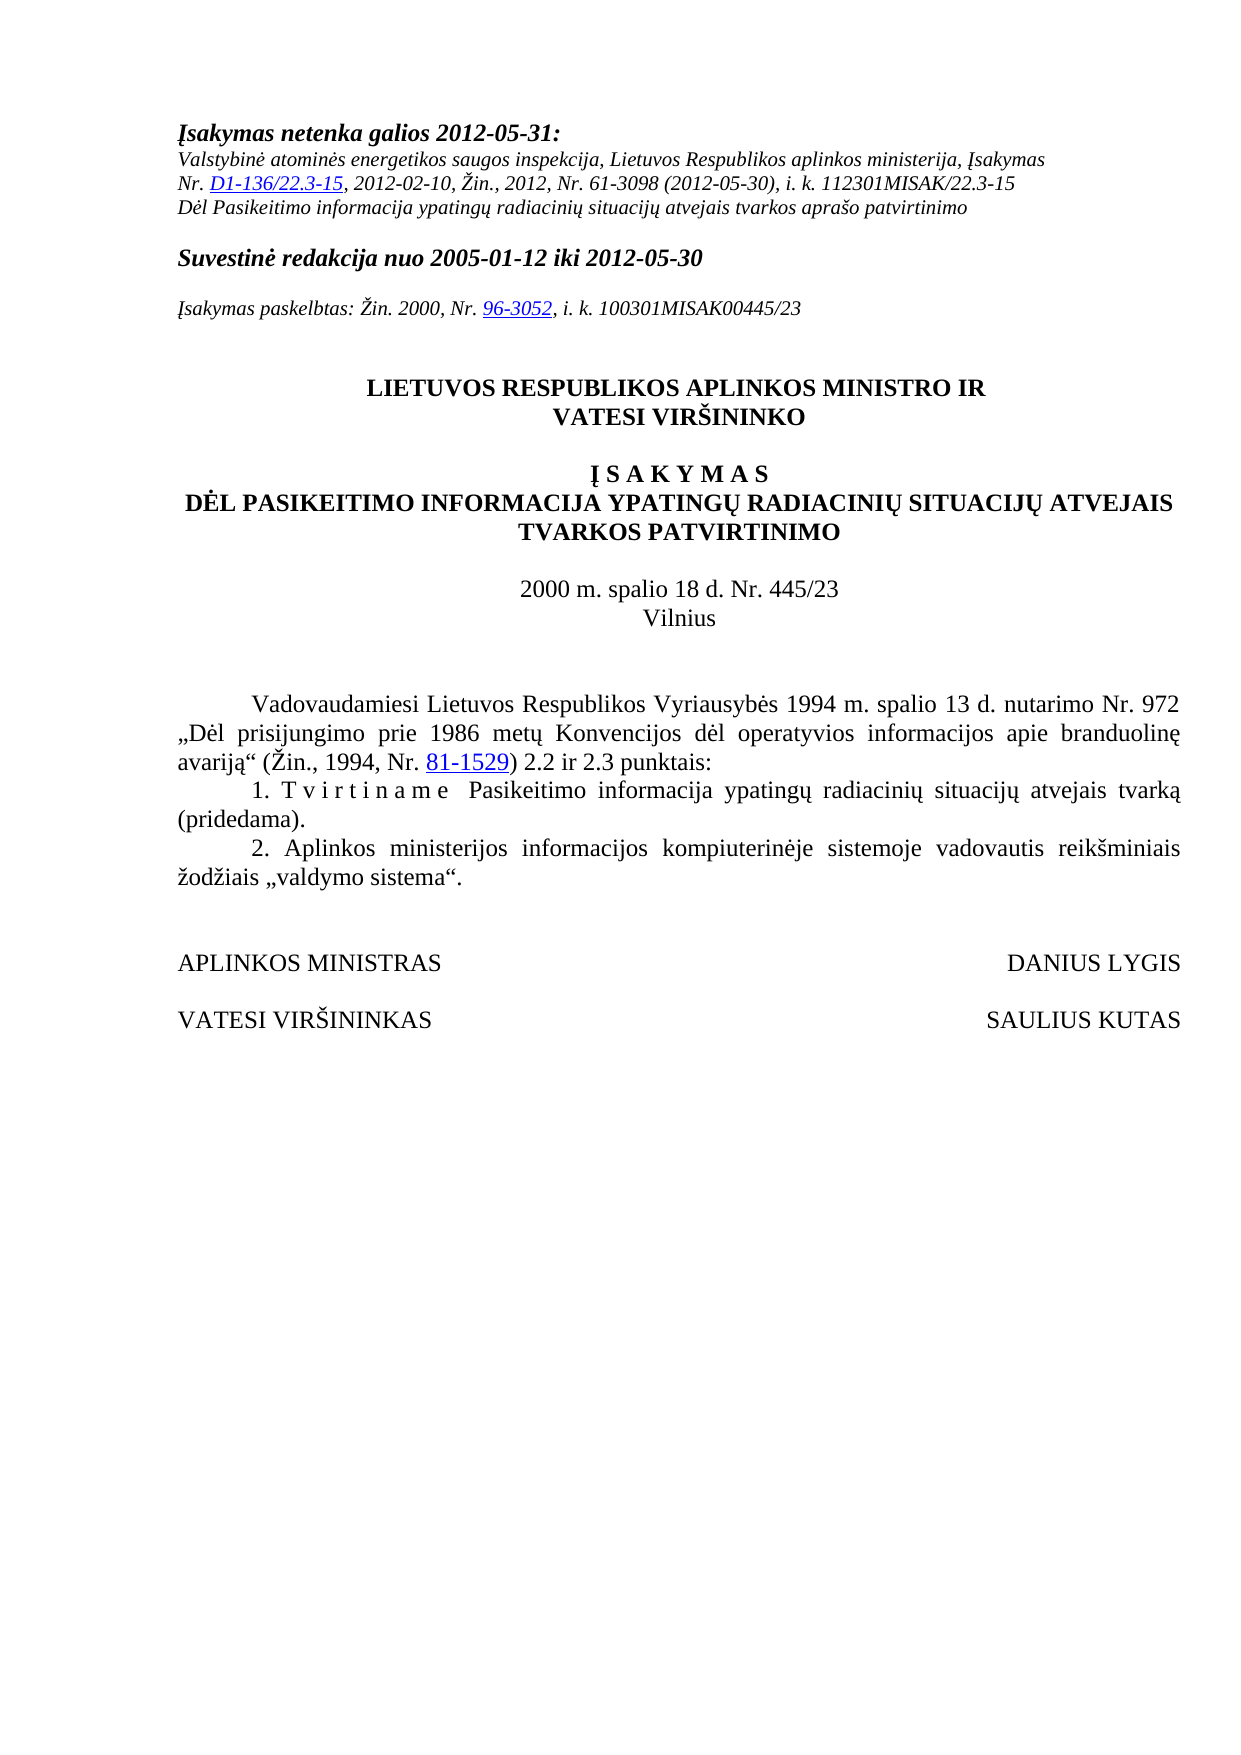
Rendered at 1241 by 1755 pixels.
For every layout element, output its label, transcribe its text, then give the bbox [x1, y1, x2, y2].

text Į S A K Y M A S [177, 459, 1181, 488]
text VATESI VIRŠININKO [177, 402, 1181, 430]
text Nr. D1-136/22.3-15, 2012-02-10, Žin., 2012, Nr. 61-3098 (2012-05-30), i. k. 112301MISAK/22.3-15 [177, 171, 1181, 195]
text DĖL PASIKEITIMO INFORMACIJA YPATINGŲ RADIACINIŲ SITUACIJŲ ATVEJAIS TVARKOS PATVIRTINIMO [177, 488, 1181, 545]
text Vadovaudamiesi Lietuvos Respublikos Vyriausybės 1994 m. spalio 13 d. nutarimo Nr. 972 „Dėl prisijungimo prie 1986 metų Konvencijos dėl operatyvios informacijos apie branduolinę avariją“ (Žin., 1994, Nr. 81-1529) 2.2 ir 2.3 punktais: [177, 689, 1181, 775]
text APLINKOS MINISTRAS DANIUS LYGIS [177, 948, 1181, 977]
text Dėl Pasikeitimo informacija ypatingų radiacinių situacijų atvejais tvarkos aprašo patvirtinimo [177, 195, 1181, 219]
text 2000 m. spalio 18 d. Nr. 445/23 [177, 574, 1181, 603]
text VATESI VIRŠININKAS SAULIUS KUTAS [177, 1005, 1181, 1034]
text Suvestinė redakcija nuo 2005-01-12 iki 2012-05-30 [177, 243, 1181, 272]
text Įsakymas paskelbtas: Žin. 2000, Nr. 96-3052, i. k. 100301MISAK00445/23 [177, 296, 1181, 320]
text Vilnius [177, 603, 1181, 632]
text 1. Tvirtiname Pasikeitimo informacija ypatingų radiacinių situacijų atvejais tvarką (pridedama). [177, 775, 1181, 833]
text LIETUVOS RESPUBLIKOS APLINKOS MINISTRO IR [177, 373, 1181, 402]
text Įsakymas netenka galios 2012-05-31: [177, 118, 1181, 147]
text 2. Aplinkos ministerijos informacijos kompiuterinėje sistemoje vadovautis reikšminiais žodžiais „valdymo sistema“. [177, 833, 1181, 890]
text Valstybinė atominės energetikos saugos inspekcija, Lietuvos Respublikos aplinkos ministerija, Įsakymas [177, 147, 1181, 171]
